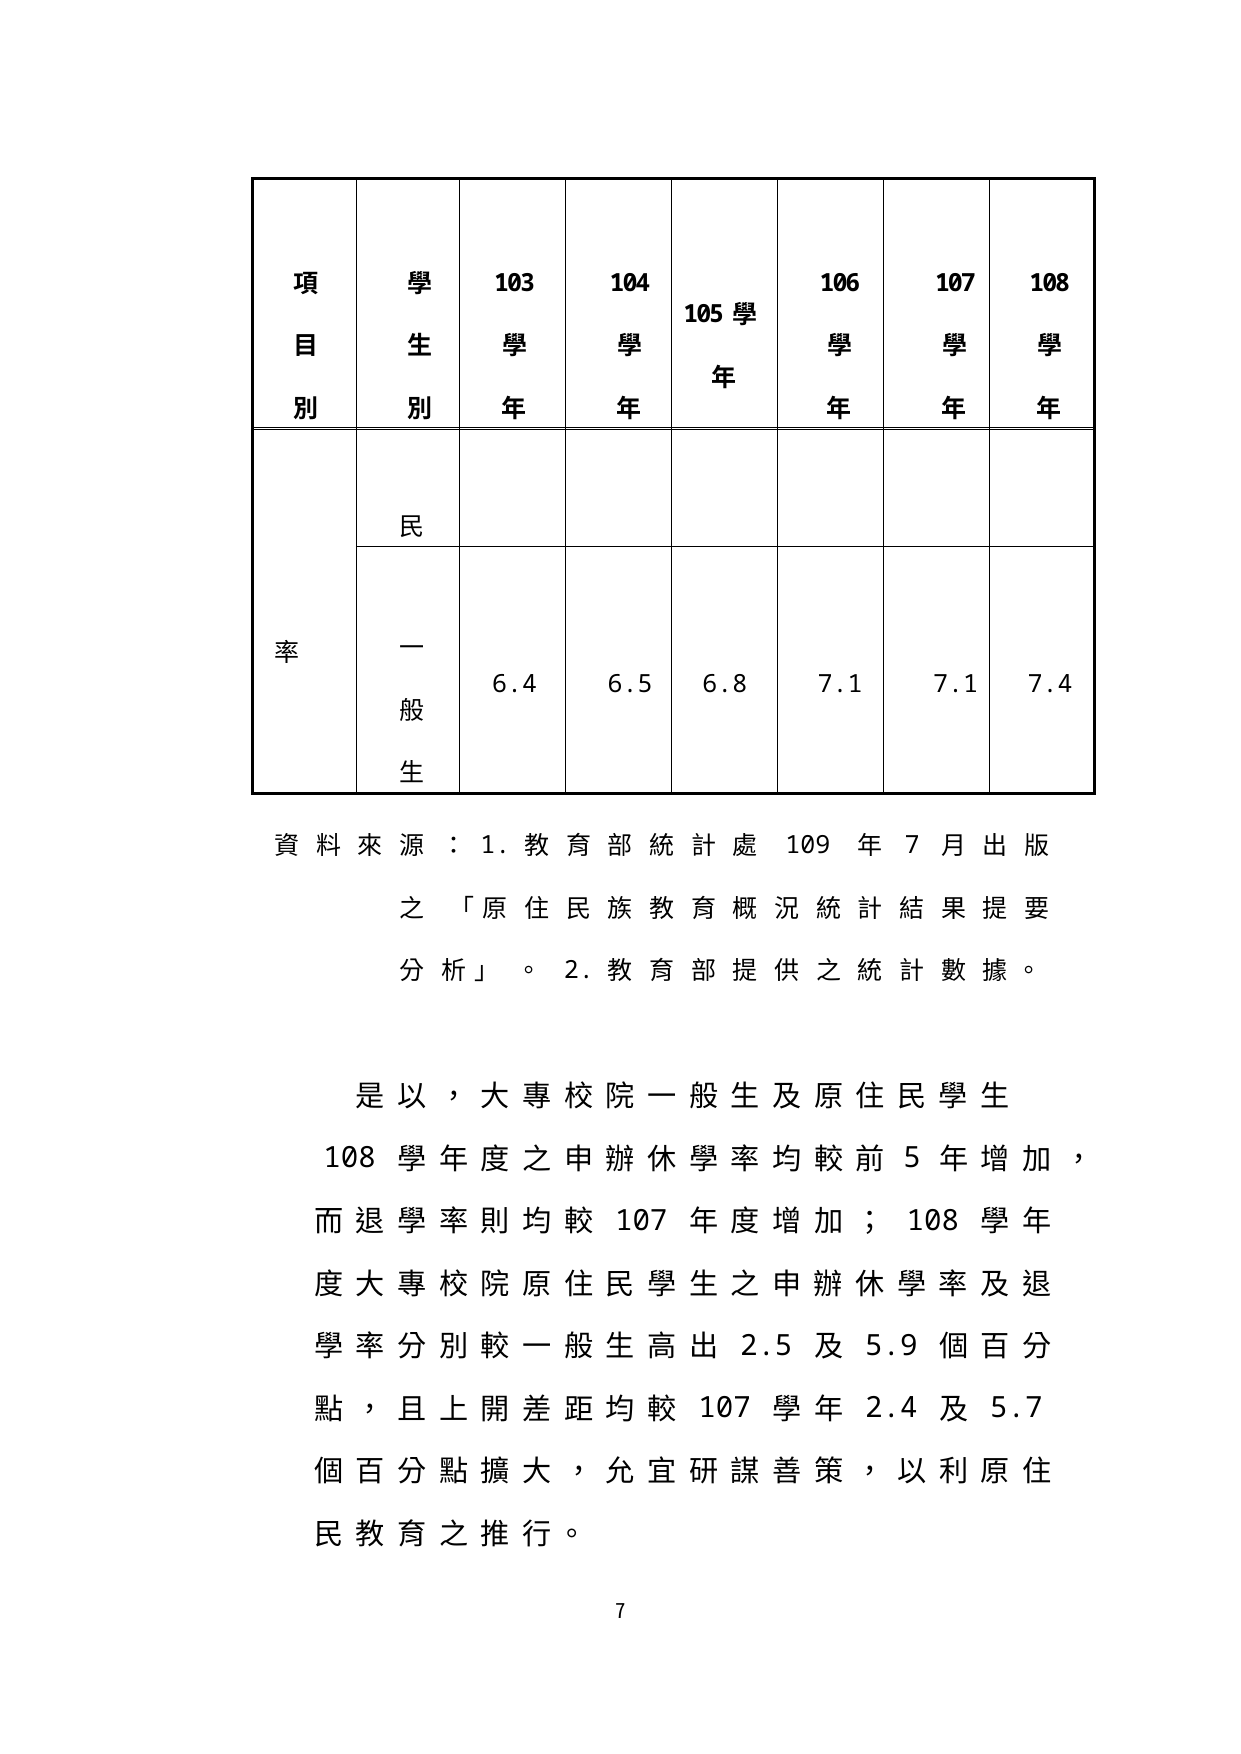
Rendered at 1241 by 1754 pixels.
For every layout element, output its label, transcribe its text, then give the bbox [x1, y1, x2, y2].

table_cell [672, 430, 777, 546]
table_cell 6.5 [566, 547, 671, 792]
table_cell 7.1 [778, 547, 883, 792]
table_header 項目別 [254, 180, 356, 427]
table_header 105學年 [672, 180, 777, 427]
table_header 104學年 [566, 180, 671, 427]
text 資料來源：1.教育部統計處109年7月出版之「原住民族教育概況統計結果提要分析」。2.教育部提供之統計數據。 [242, 802, 1058, 990]
table_header 107學年 [884, 180, 989, 427]
table_cell 率 [254, 430, 356, 792]
table_header 103學年 [460, 180, 565, 427]
table_header 106學年 [778, 180, 883, 427]
table_cell 7.1 [884, 547, 989, 792]
table_cell 一般生 [357, 547, 459, 792]
table_cell 7.4 [990, 547, 1093, 792]
table_cell [566, 430, 671, 546]
table_cell [778, 430, 883, 546]
table_header 學生別 [357, 180, 459, 427]
table_cell [460, 430, 565, 546]
table_header 108學年 [990, 180, 1093, 427]
table_cell 6.4 [460, 547, 565, 792]
table_cell [884, 430, 989, 546]
table_cell 6.8 [672, 547, 777, 792]
table_cell [990, 430, 1093, 546]
table_cell 民 [357, 430, 459, 546]
text 是以，大專校院一般生及原住民學生108學年度之申辦休學率均較前5年增加，而退學率則均較107年度增加；108學年度大專校院原住民學生之申辦休學率及退學率分別較一般生高出2.5及5.9個百分點，且上開差距均較107學年2.4及5.7個百分點擴大，允宜研謀善策，以利原住民教育之推行。 [271, 1052, 1058, 1552]
